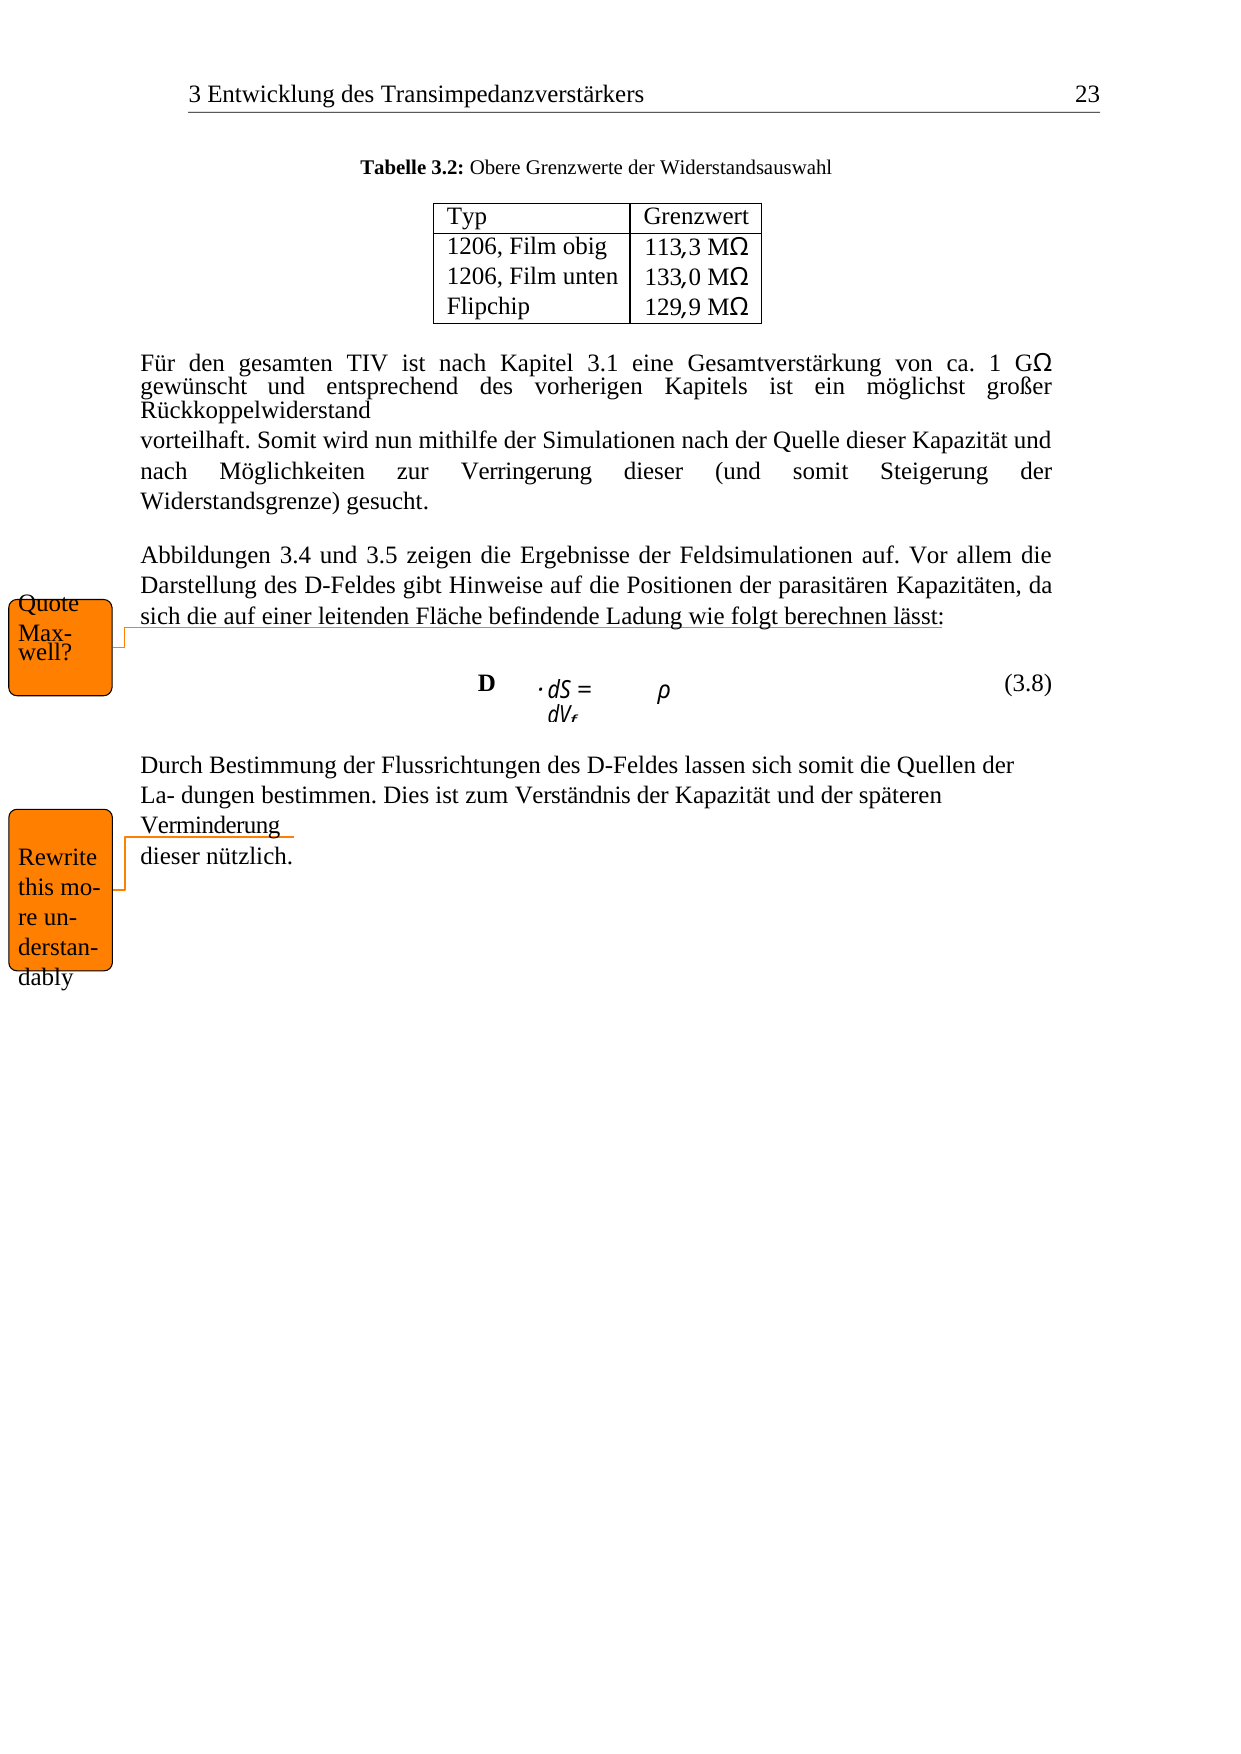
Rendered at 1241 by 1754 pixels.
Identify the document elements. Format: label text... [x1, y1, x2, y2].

text well? D (3.8) [18, 648, 1240, 703]
table_cell 1206, Film obig 1206, Film unten Flipchip [434, 234, 629, 322]
table_cell 113,3 MΩ 133,0 MΩ 129,9 MΩ [631, 234, 761, 322]
text vorteilhaft. Somit wird nun mithilfe der Simulationen nach der Quelle dieser Kapazität und nach Möglichkeiten zur Verringerung dieser (und somit Steigerung der Widerstandsgrenze) gesucht. [140, 426, 1052, 514]
text Quote Max- [18, 588, 79, 646]
text Abbildungen 3.4 und 3.5 zeigen die Ergebnisse der Feldsimulationen auf. Vor allem die Darstellung des D-Feldes gibt Hinweise auf die Positionen der parasitären Kapazitäten, da sich die auf einer leitenden Fläche befindende Ladung wie folgt berechnen lässt: [140, 541, 1052, 629]
table_header Grenzwert [631, 204, 761, 232]
text Tabelle 3.2: Obere Grenzwerte der Widerstandsauswahl [0, 155, 1192, 179]
text Durch Bestimmung der Flussrichtungen des D-Feldes lassen sich somit die Quellen der La- dungen bestimmen. Dies ist zum Verständnis der Kapazität und der späteren Verminderung [140, 750, 1053, 839]
text Für den gesamten TIV ist nach Kapitel 3.1 eine Gesamtverstärkung von ca. 1 GΩ gewünscht und entsprechend des vorherigen Kapitels ist ein möglichst großer Rückkoppelwiderstand [140, 349, 1052, 423]
text dieser nützlich. [140, 842, 1240, 870]
list dS = ρ dVf [537, 703, 709, 722]
text Rewrite this mo- re un- derstan- dably [18, 842, 102, 991]
table_header Typ [434, 204, 629, 232]
